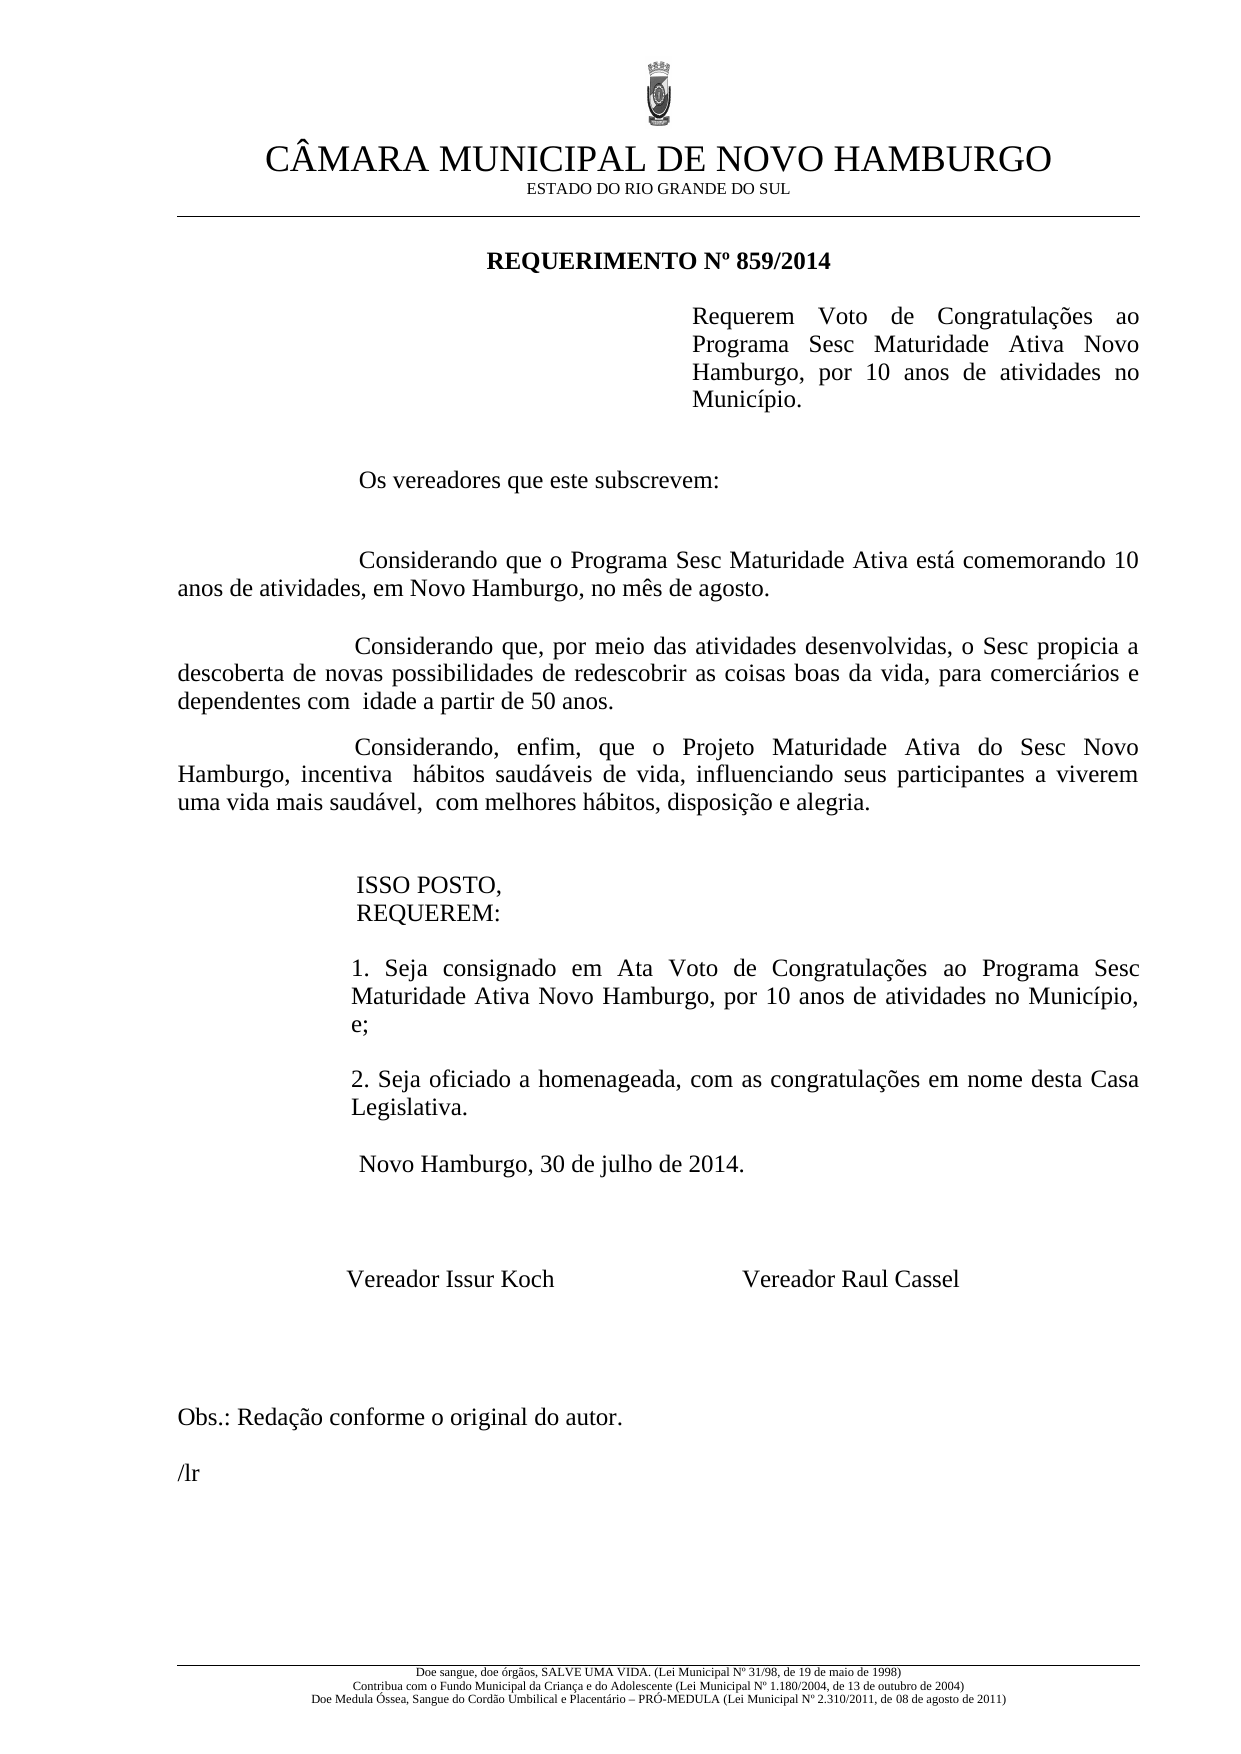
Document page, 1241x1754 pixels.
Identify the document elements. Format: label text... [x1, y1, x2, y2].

list Novo Hamburgo, 30 de julho de 2014. [346, 1150, 1140, 1177]
list 1. Seja consignado em Ata Voto de Congratulações ao Programa Sesc Maturidade Ativa Novo Hamburgo, por 10 anos de atividades no Município, e; [346, 954, 1140, 1037]
text Considerando, enfim, que o Projeto Maturidade Ativa do Sesc Novo Hamburgo, incentiva hábitos saudáveis de vida, influenciando seus participantes a viverem uma vida mais saudável, com melhores hábitos, disposição e alegria. [177, 733, 1140, 816]
text Considerando que, por meio das atividades desenvolvidas, o Sesc propicia a descoberta de novas possibilidades de redescobrir as coisas boas da vida, para comerciários e dependentes com idade a partir de 50 anos. [177, 632, 1140, 715]
list 2. Seja oficiado a homenageada, com as congratulações em nome desta Casa Legislativa. [346, 1065, 1140, 1121]
text Requerem Voto de Congratulações ao Programa Sesc Maturidade Ativa Novo Hamburgo, por 10 anos de atividades no Município. [692, 302, 1140, 413]
list Vereador Issur Koch Vereador Raul Cassel [346, 1265, 1140, 1293]
text /lr [177, 1459, 1140, 1487]
text REQUERIMENTO Nº 859/2014 [177, 247, 1140, 274]
text Considerando que o Programa Sesc Maturidade Ativa está comemorando 10 anos de atividades, em Novo Hamburgo, no mês de agosto. [177, 546, 1140, 602]
text Os vereadores que este subscrevem: [177, 466, 1140, 493]
text Obs.: Redação conforme o original do autor. [177, 1403, 1140, 1431]
text ISSO POSTO, [177, 871, 1140, 899]
text REQUEREM: [177, 899, 1140, 927]
